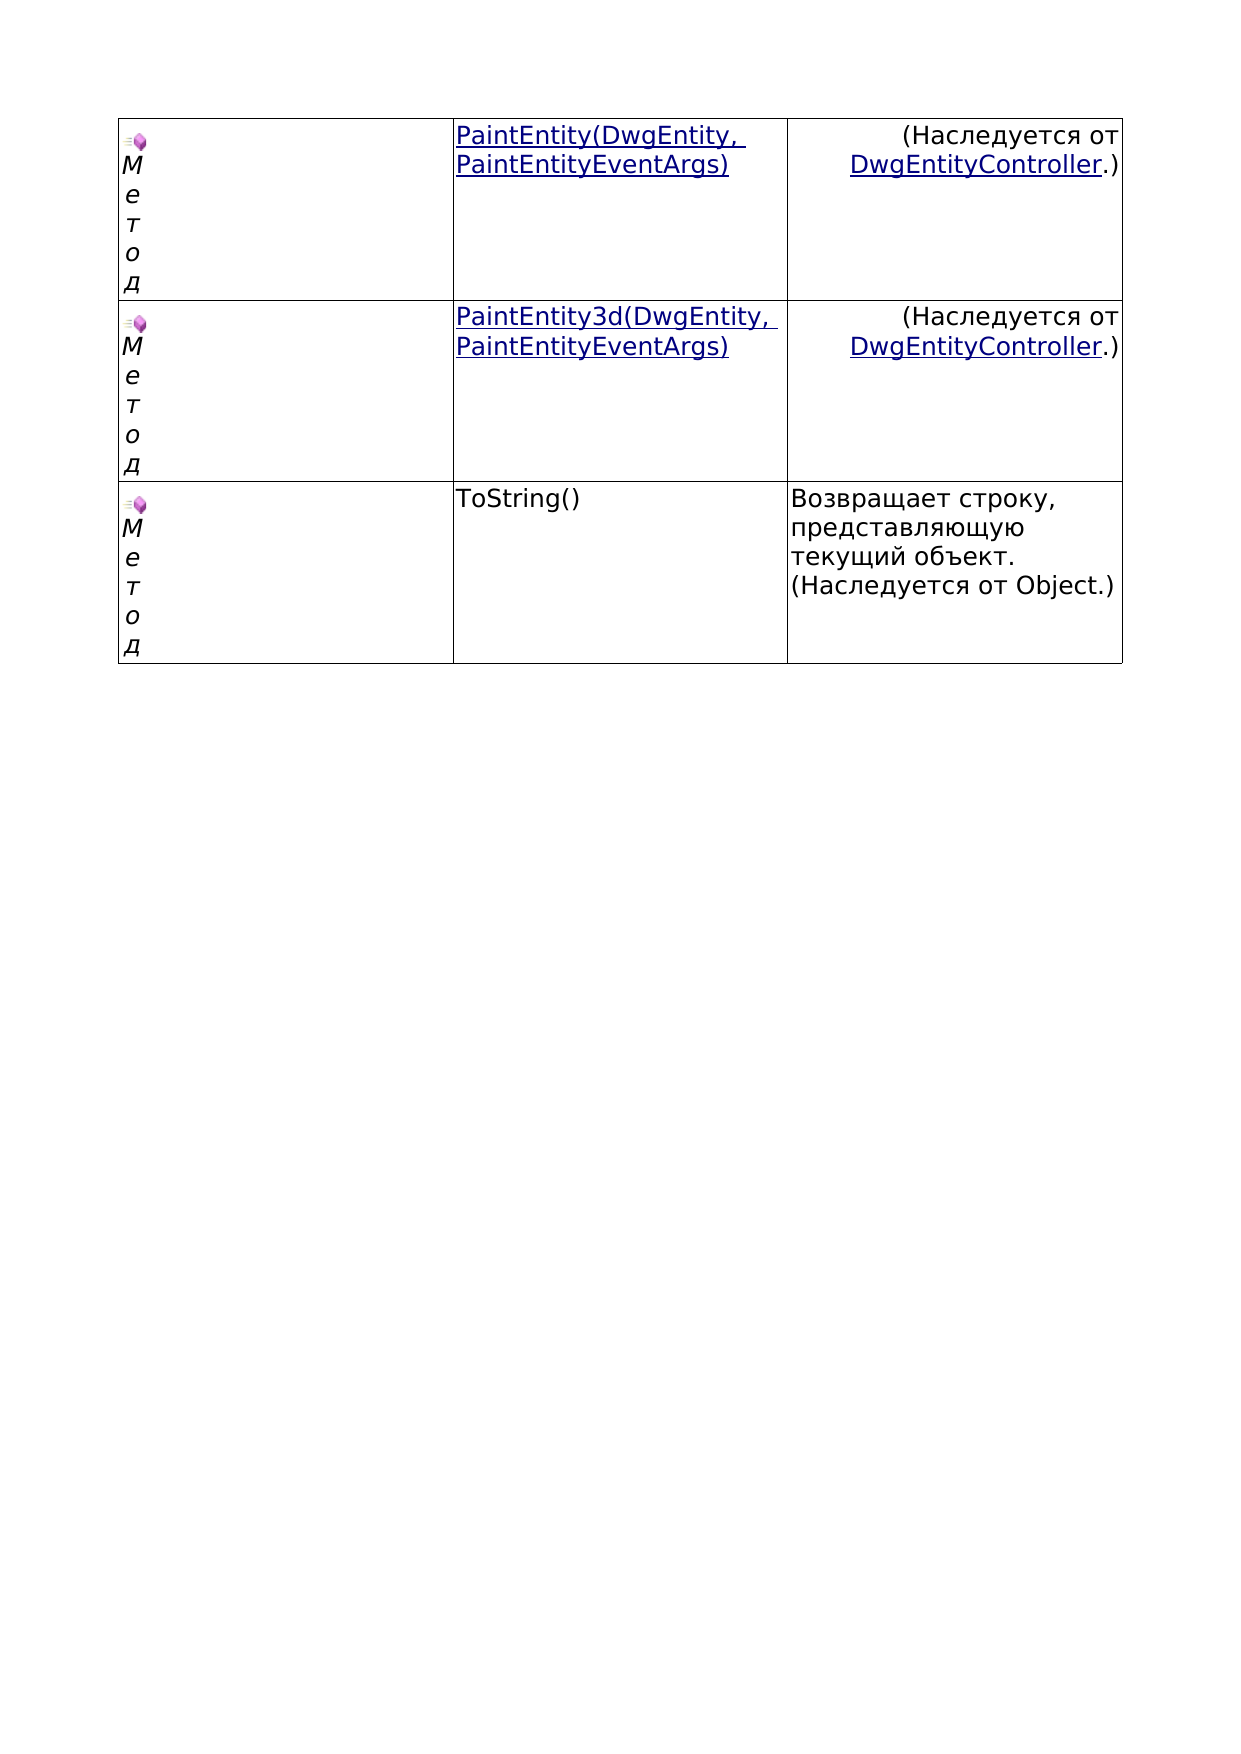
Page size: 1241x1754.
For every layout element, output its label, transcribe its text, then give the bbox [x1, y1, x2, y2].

table_cell Возвращает строку, представляющую текущий объект. (Наследуется от Object.) [788, 482, 1122, 662]
table_cell ToString() [454, 482, 787, 662]
picture [121, 315, 147, 333]
table_cell [119, 119, 453, 299]
table_cell PaintEntity3d(DwgEntity, PaintEntityEventArgs) [454, 301, 787, 481]
table_cell (Наследуется от DwgEntityController.) [788, 301, 1122, 481]
picture [121, 133, 147, 151]
table_cell [119, 301, 453, 481]
table_cell (Наследуется от DwgEntityController.) [788, 119, 1122, 299]
table_cell [119, 482, 453, 662]
table_cell PaintEntity(DwgEntity, PaintEntityEventArgs) [454, 119, 787, 299]
picture [121, 496, 147, 514]
